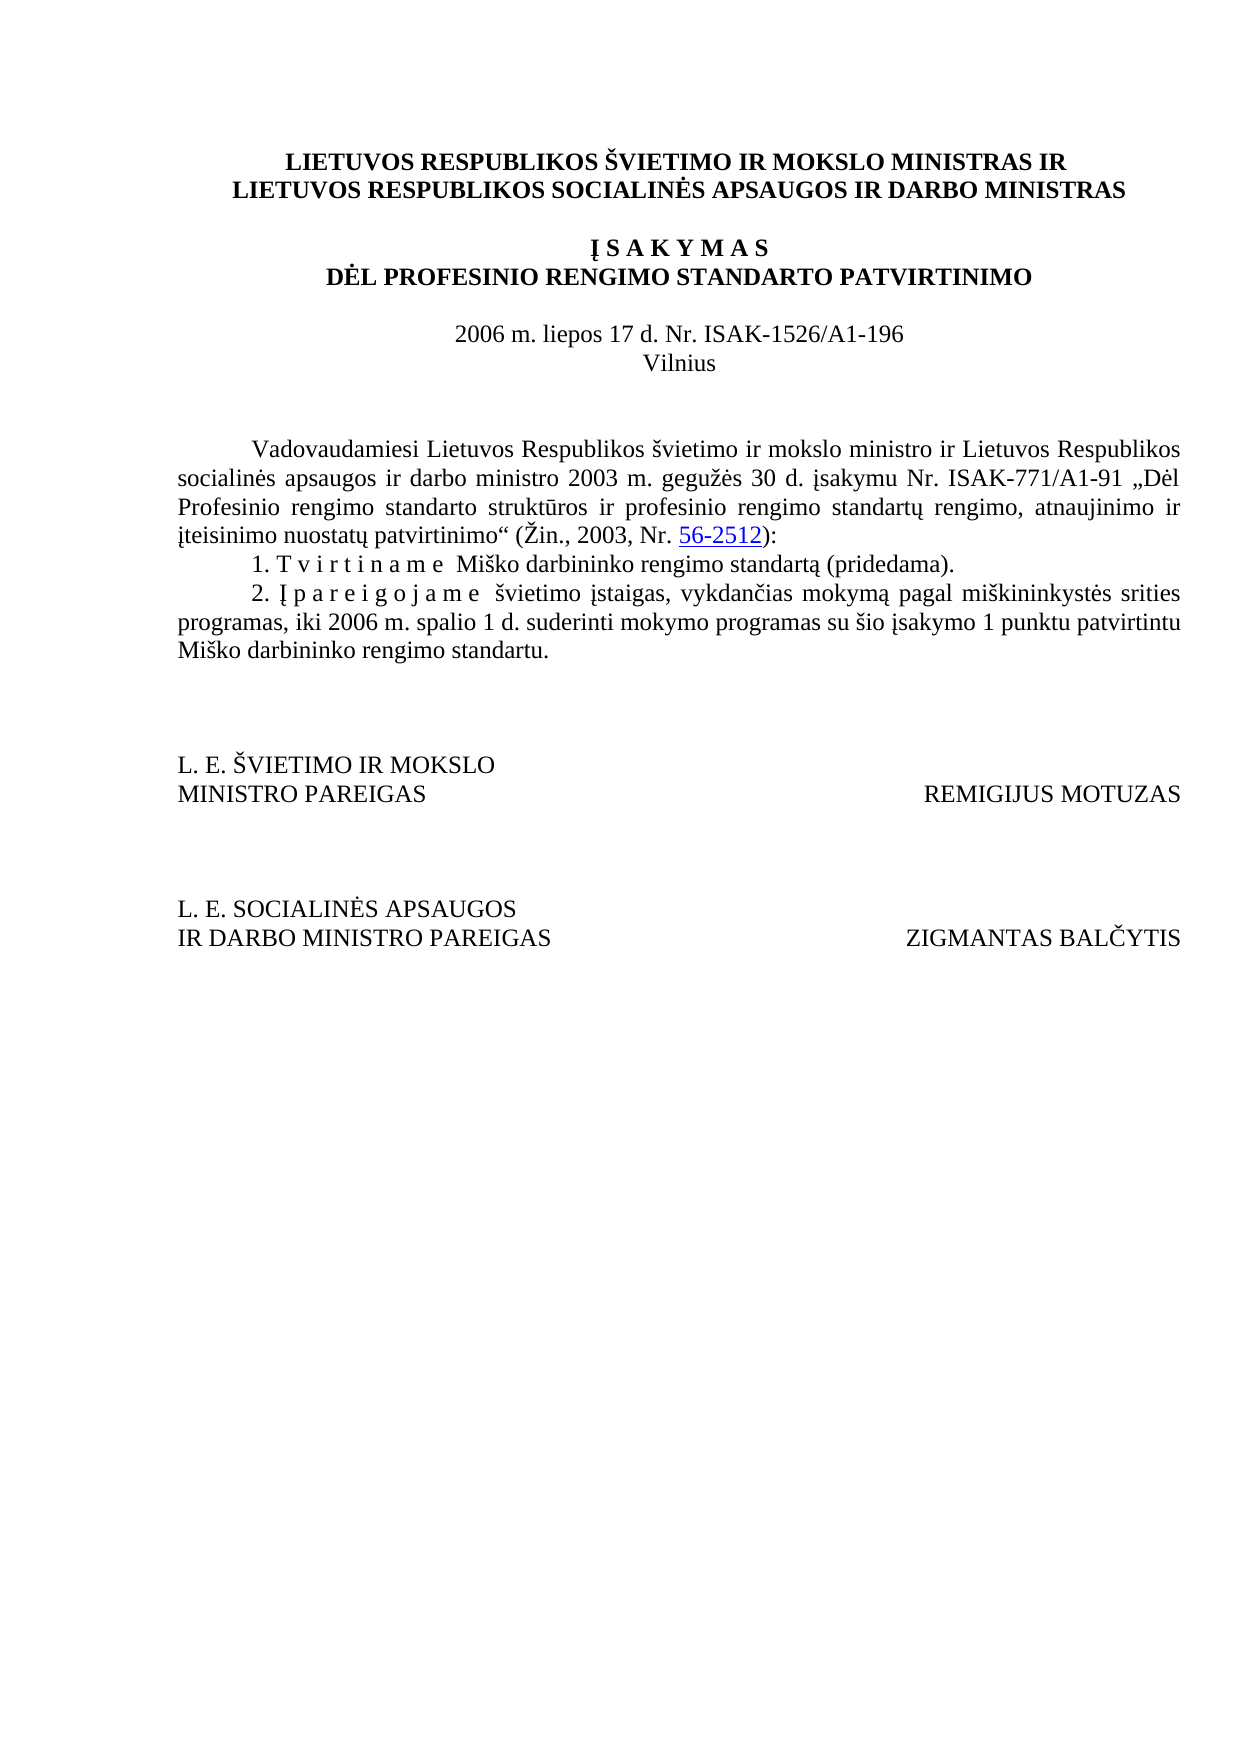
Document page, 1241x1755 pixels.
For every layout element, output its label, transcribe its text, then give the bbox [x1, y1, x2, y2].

text LIETUVOS RESPUBLIKOS SOCIALINĖS APSAUGOS IR DARBO MINISTRAS [177, 176, 1181, 204]
text 2. Įpareigojame švietimo įstaigas, vykdančias mokymą pagal miškininkystės srities programas, iki 2006 m. spalio 1 d. suderinti mokymo programas su šio įsakymo 1 punktu patvirtintu Miško darbininko rengimo standartu. [177, 578, 1181, 664]
text DĖL PROFESINIO RENGIMO STANDARTO PATVIRTINIMO [177, 262, 1181, 291]
text Vilnius [177, 348, 1181, 377]
text Vadovaudamiesi Lietuvos Respublikos švietimo ir mokslo ministro ir Lietuvos Respublikos socialinės apsaugos ir darbo ministro 2003 m. gegužės 30 d. įsakymu Nr. ISAK-771/A1-91 „Dėl Profesinio rengimo standarto struktūros ir profesinio rengimo standartų rengimo, atnaujinimo ir įteisinimo nuostatų patvirtinimo“ (Žin., 2003, Nr. 56-2512): [177, 434, 1181, 549]
text L. E. SOCIALINĖS APSAUGOS [177, 894, 1181, 923]
text LIETUVOS RESPUBLIKOS ŠVIETIMO IR MOKSLO MINISTRAS IR [177, 147, 1181, 176]
text 2006 m. liepos 17 d. Nr. ISAK-1526/A1-196 [177, 319, 1181, 348]
text L. E. ŠVIETIMO IR MOKSLO [177, 751, 1181, 779]
text MINISTRO PAREIGAS REMIGIJUS MOTUZAS [177, 779, 1181, 808]
text 1. Tvirtiname Miško darbininko rengimo standartą (pridedama). [177, 549, 1181, 578]
text IR DARBO MINISTRO PAREIGAS ZIGMANTAS BALČYTIS [177, 923, 1181, 952]
text Į S A K Y M A S [177, 233, 1181, 262]
